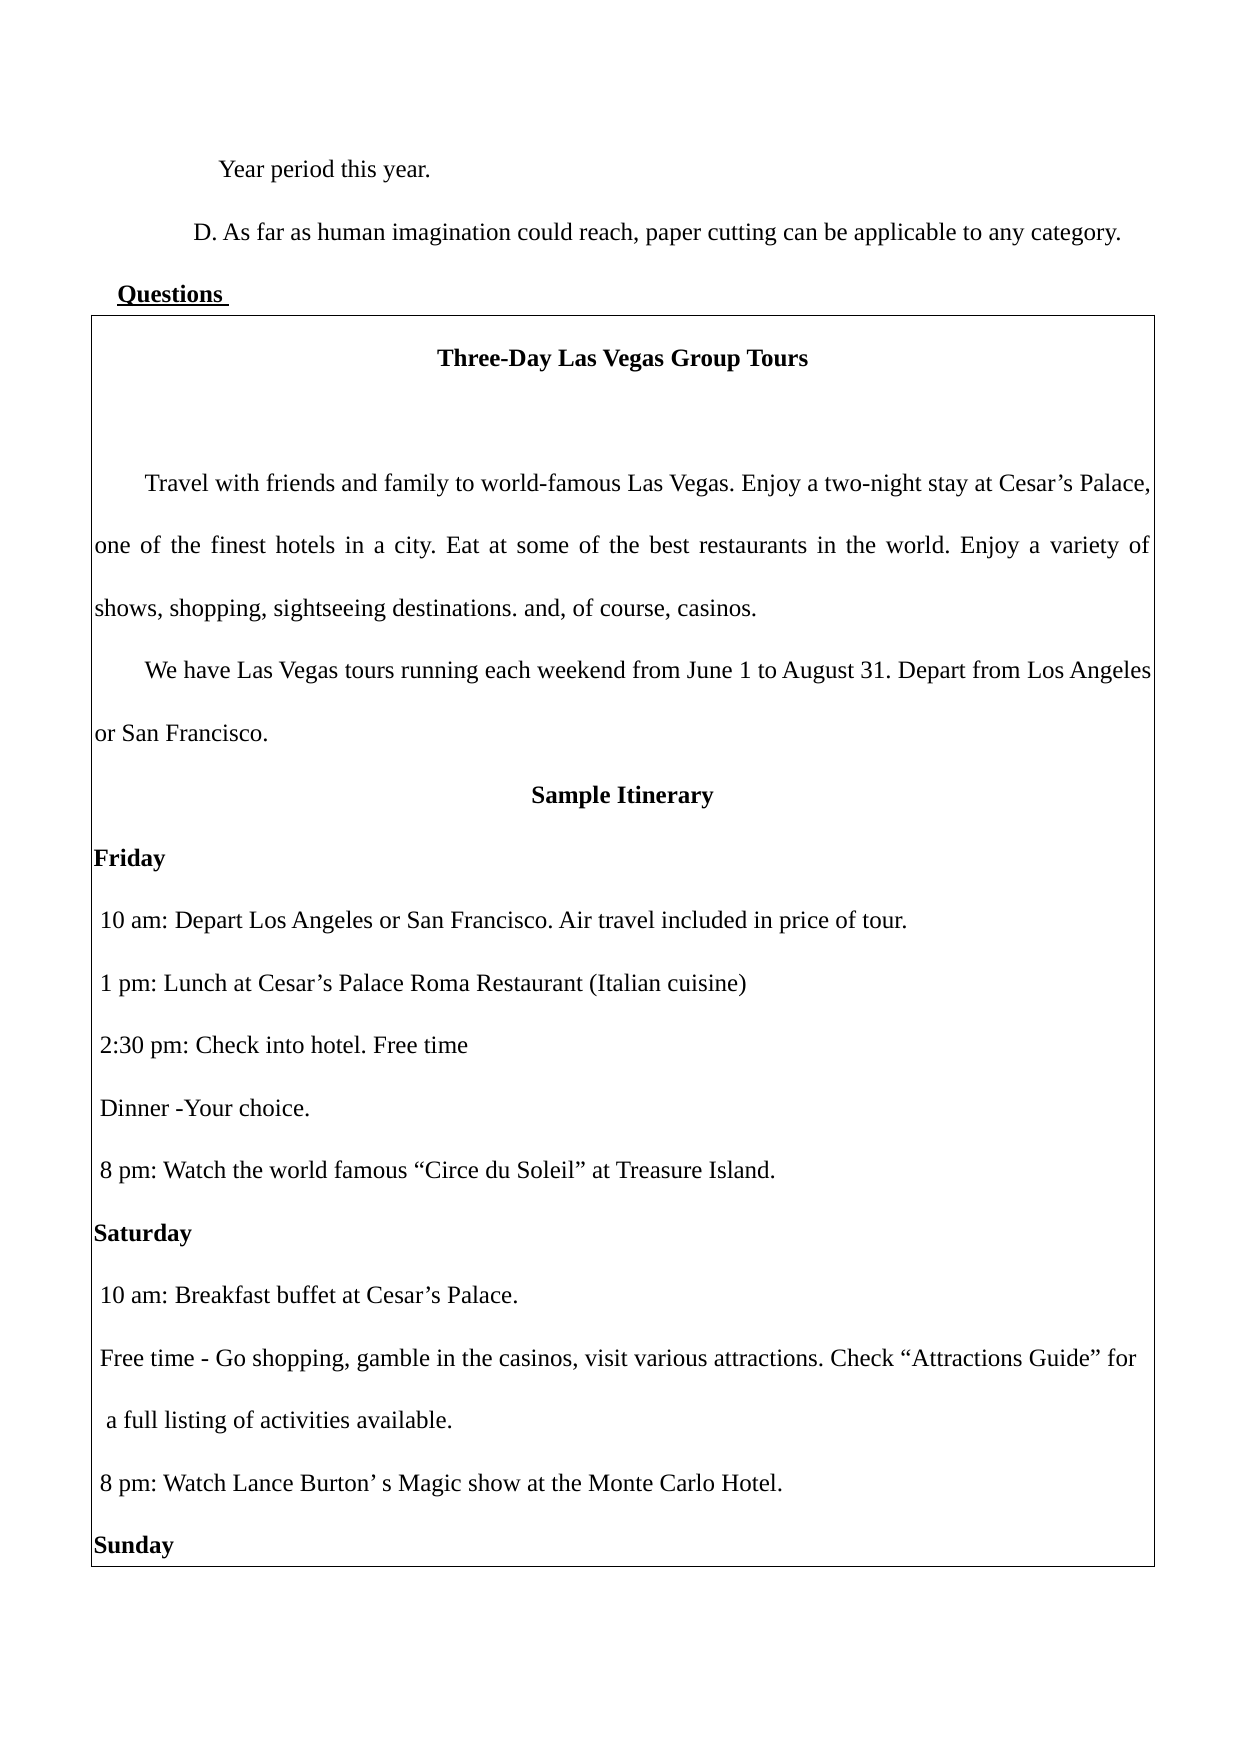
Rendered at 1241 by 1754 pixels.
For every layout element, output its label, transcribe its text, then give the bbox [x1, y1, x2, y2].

text D. As far as human imagination could reach, paper cutting can be applicable to any category. [193, 189, 1122, 252]
text Questions [117, 252, 1122, 314]
table_header Three-Day Las Vegas Group Tours Travel with friends and family to world-famous Las Vegas. Enjoy a two-night stay at Cesar’s Palace, one of the finest hotels in a city. Eat at some of the best restaurants in the world. Enjoy a variety of shows, shopping, sightseeing destinations. and, of course, casinos. We have Las Vegas tours running each weekend from June 1 to August 31. Depart from Los Angeles or San Francisco. Sample Itinerary Friday 10 am: Depart Los Angeles or San Francisco. Air travel included in price of tour. 1 pm: Lunch at Cesar’s Palace Roma Restaurant (Italian cuisine) 2:30 pm: Check into hotel. Free time Dinner -Your choice. 8 pm: Watch the world famous “Circe du Soleil” at Treasure Island. Saturday 10 am: Breakfast buffet at Cesar’s Palace. Free time - Go shopping, gamble in the casinos, visit various attractions. Check “Attractions Guide” for a full listing of activities available. 8 pm: Watch Lance Burton’ s Magic show at the Monte Carlo Hotel. Sunday [92, 316, 1154, 1566]
text Year period this year. [193, 127, 1122, 189]
